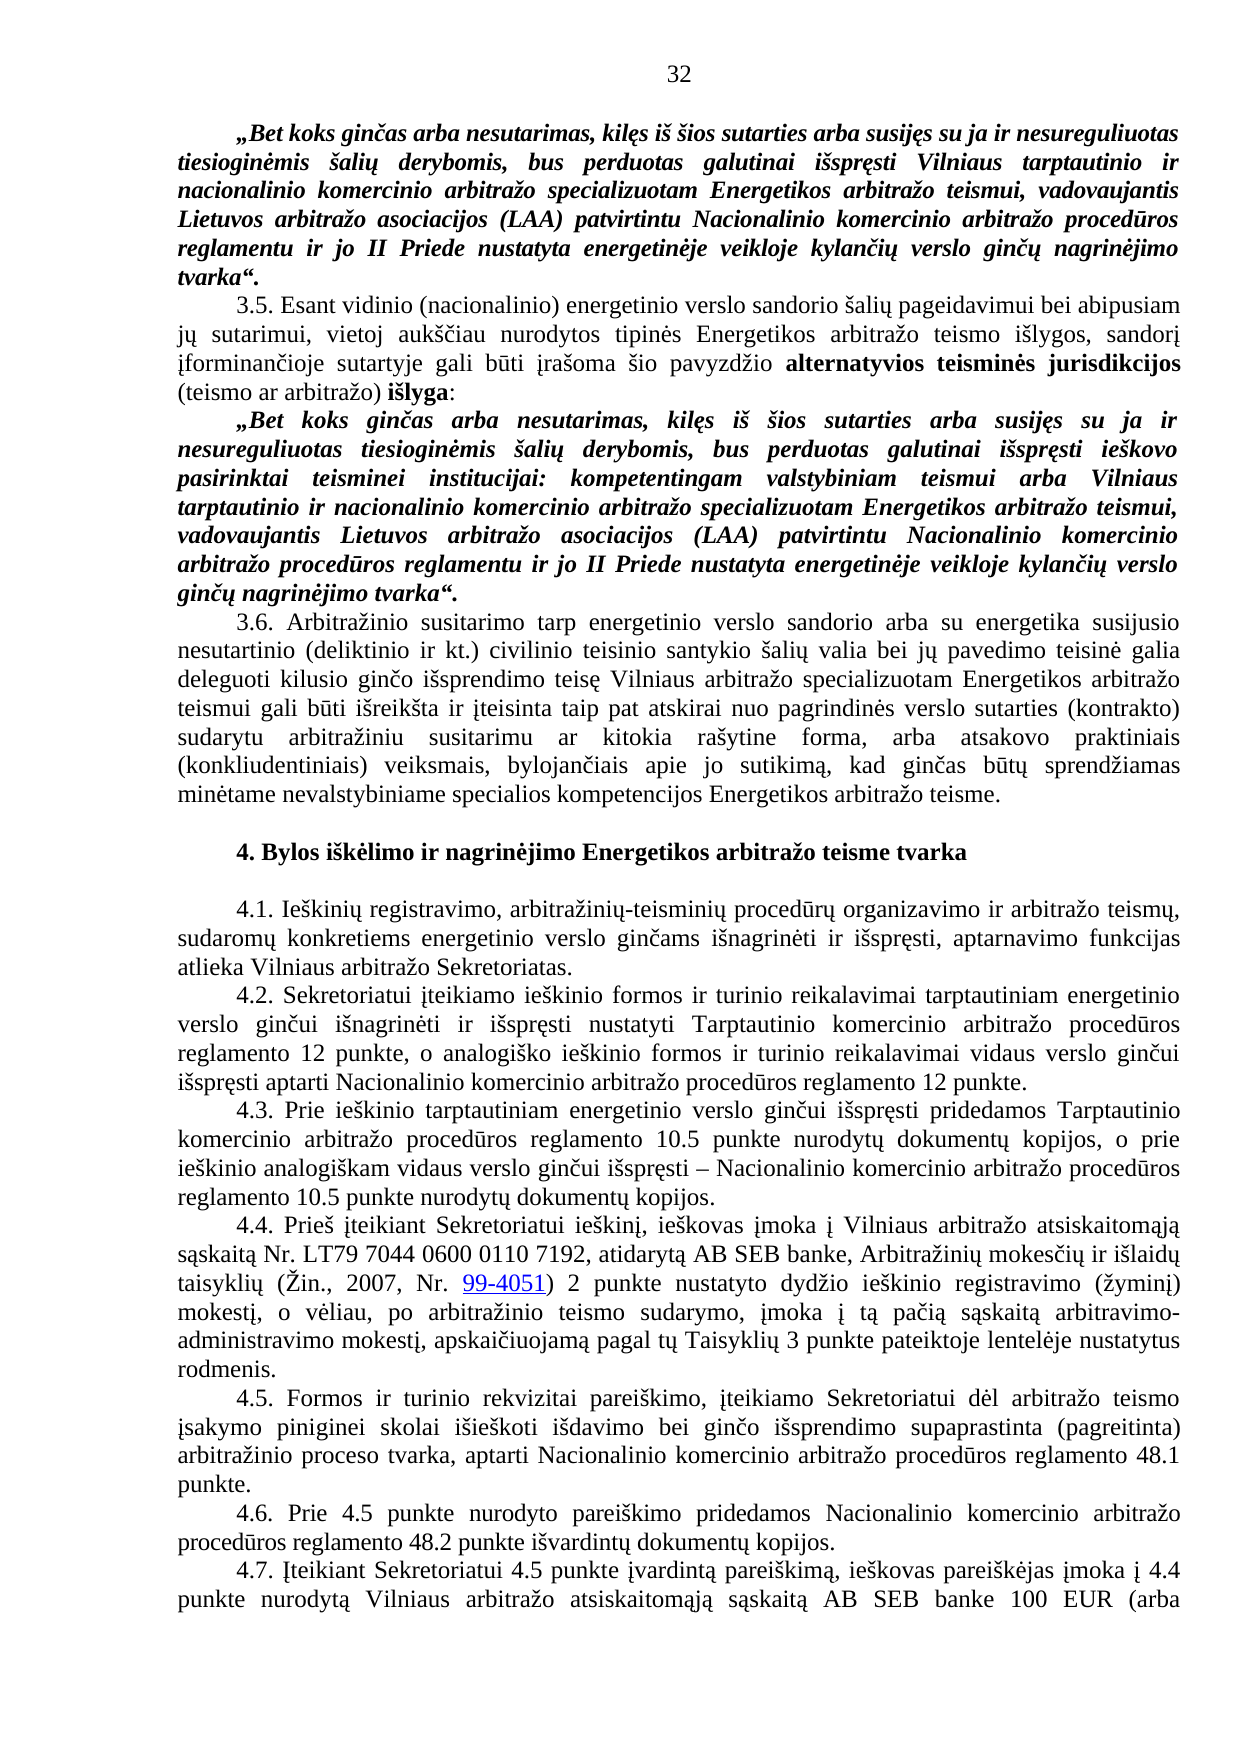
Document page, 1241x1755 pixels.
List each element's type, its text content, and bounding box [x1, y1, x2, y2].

text 3.6. Arbitražinio susitarimo tarp energetinio verslo sandorio arba su energetika susijusio nesutartinio (deliktinio ir kt.) civilinio teisinio santykio šalių valia bei jų pavedimo teisinė galia deleguoti kilusio ginčo išsprendimo teisę Vilniaus arbitražo specializuotam Energetikos arbitražo teismui gali būti išreikšta ir įteisinta taip pat atskirai nuo pagrindinės verslo sutarties (kontrakto) sudarytu arbitražiniu susitarimu ar kitokia rašytine forma, arba atsakovo praktiniais (konkliudentiniais) veiksmais, bylojančiais apie jo sutikimą, kad ginčas būtų sprendžiamas minėtame nevalstybiniame specialios kompetencijos Energetikos arbitražo teisme. [177, 607, 1181, 808]
text 4.3. Prie ieškinio tarptautiniam energetinio verslo ginčui išspręsti pridedamos Tarptautinio komercinio arbitražo procedūros reglamento 10.5 punkte nurodytų dokumentų kopijos, o prie ieškinio analogiškam vidaus verslo ginčui išspręsti – Nacionalinio komercinio arbitražo procedūros reglamento 10.5 punkte nurodytų dokumentų kopijos. [177, 1096, 1181, 1211]
text 4. Bylos iškėlimo ir nagrinėjimo Energetikos arbitražo teisme tvarka [177, 837, 1181, 866]
text 4.1. Ieškinių registravimo, arbitražinių-teisminių procedūrų organizavimo ir arbitražo teismų, sudaromų konkretiems energetinio verslo ginčams išnagrinėti ir išspręsti, aptarnavimo funkcijas atlieka Vilniaus arbitražo Sekretoriatas. [177, 894, 1181, 981]
text 3.5. Esant vidinio (nacionalinio) energetinio verslo sandorio šalių pageidavimui bei abipusiam jų sutarimui, vietoj aukščiau nurodytos tipinės Energetikos arbitražo teismo išlygos, sandorį įforminančioje sutartyje gali būti įrašoma šio pavyzdžio alternatyvios teisminės jurisdikcijos (teismo ar arbitražo) išlyga: [177, 291, 1181, 406]
text 4.6. Prie 4.5 punkte nurodyto pareiškimo pridedamos Nacionalinio komercinio arbitražo procedūros reglamento 48.2 punkte išvardintų dokumentų kopijos. [177, 1498, 1181, 1556]
text 4.4. Prieš įteikiant Sekretoriatui ieškinį, ieškovas įmoka į Vilniaus arbitražo atsiskaitomąją sąskaitą Nr. LT79 7044 0600 0110 7192, atidarytą AB SEB banke, Arbitražinių mokesčių ir išlaidų taisyklių (Žin., 2007, Nr. 99-4051) 2 punkte nustatyto dydžio ieškinio registravimo (žyminį) mokestį, o vėliau, po arbitražinio teismo sudarymo, įmoka į tą pačią sąskaitą arbitravimo-administravimo mokestį, apskaičiuojamą pagal tų Taisyklių 3 punkte pateiktoje lentelėje nustatytus rodmenis. [177, 1211, 1181, 1383]
text 4.5. Formos ir turinio rekvizitai pareiškimo, įteikiamo Sekretoriatui dėl arbitražo teismo įsakymo piniginei skolai išieškoti išdavimo bei ginčo išsprendimo supaprastinta (pagreitinta) arbitražinio proceso tvarka, aptarti Nacionalinio komercinio arbitražo procedūros reglamento 48.1 punkte. [177, 1383, 1181, 1498]
text 4.7. Įteikiant Sekretoriatui 4.5 punkte įvardintą pareiškimą, ieškovas pareiškėjas įmoka į 4.4 punkte nurodytą Vilniaus arbitražo atsiskaitomąją sąskaitą AB SEB banke 100 EUR (arba [177, 1556, 1181, 1613]
text 4.2. Sekretoriatui įteikiamo ieškinio formos ir turinio reikalavimai tarptautiniam energetinio verslo ginčui išnagrinėti ir išspręsti nustatyti Tarptautinio komercinio arbitražo procedūros reglamento 12 punkte, o analogiško ieškinio formos ir turinio reikalavimai vidaus verslo ginčui išspręsti aptarti Nacionalinio komercinio arbitražo procedūros reglamento 12 punkte. [177, 981, 1181, 1096]
text „Bet koks ginčas arba nesutarimas, kilęs iš šios sutarties arba susijęs su ja ir nesureguliuotas tiesioginėmis šalių derybomis, bus perduotas galutinai išspręsti Vilniaus tarptautinio ir nacionalinio komercinio arbitražo specializuotam Energetikos arbitražo teismui, vadovaujantis Lietuvos arbitražo asociacijos (LAA) patvirtintu Nacionalinio komercinio arbitražo procedūros reglamentu ir jo II Priede nustatyta energetinėje veikloje kylančių verslo ginčų nagrinėjimo tvarka“. [177, 118, 1181, 291]
text „Bet koks ginčas arba nesutarimas, kilęs iš šios sutarties arba susijęs su ja ir nesureguliuotas tiesioginėmis šalių derybomis, bus perduotas galutinai išspręsti ieškovo pasirinktai teisminei institucijai: kompetentingam valstybiniam teismui arba Vilniaus tarptautinio ir nacionalinio komercinio arbitražo specializuotam Energetikos arbitražo teismui, vadovaujantis Lietuvos arbitražo asociacijos (LAA) patvirtintu Nacionalinio komercinio arbitražo procedūros reglamentu ir jo II Priede nustatyta energetinėje veikloje kylančių verslo ginčų nagrinėjimo tvarka“. [177, 406, 1181, 607]
